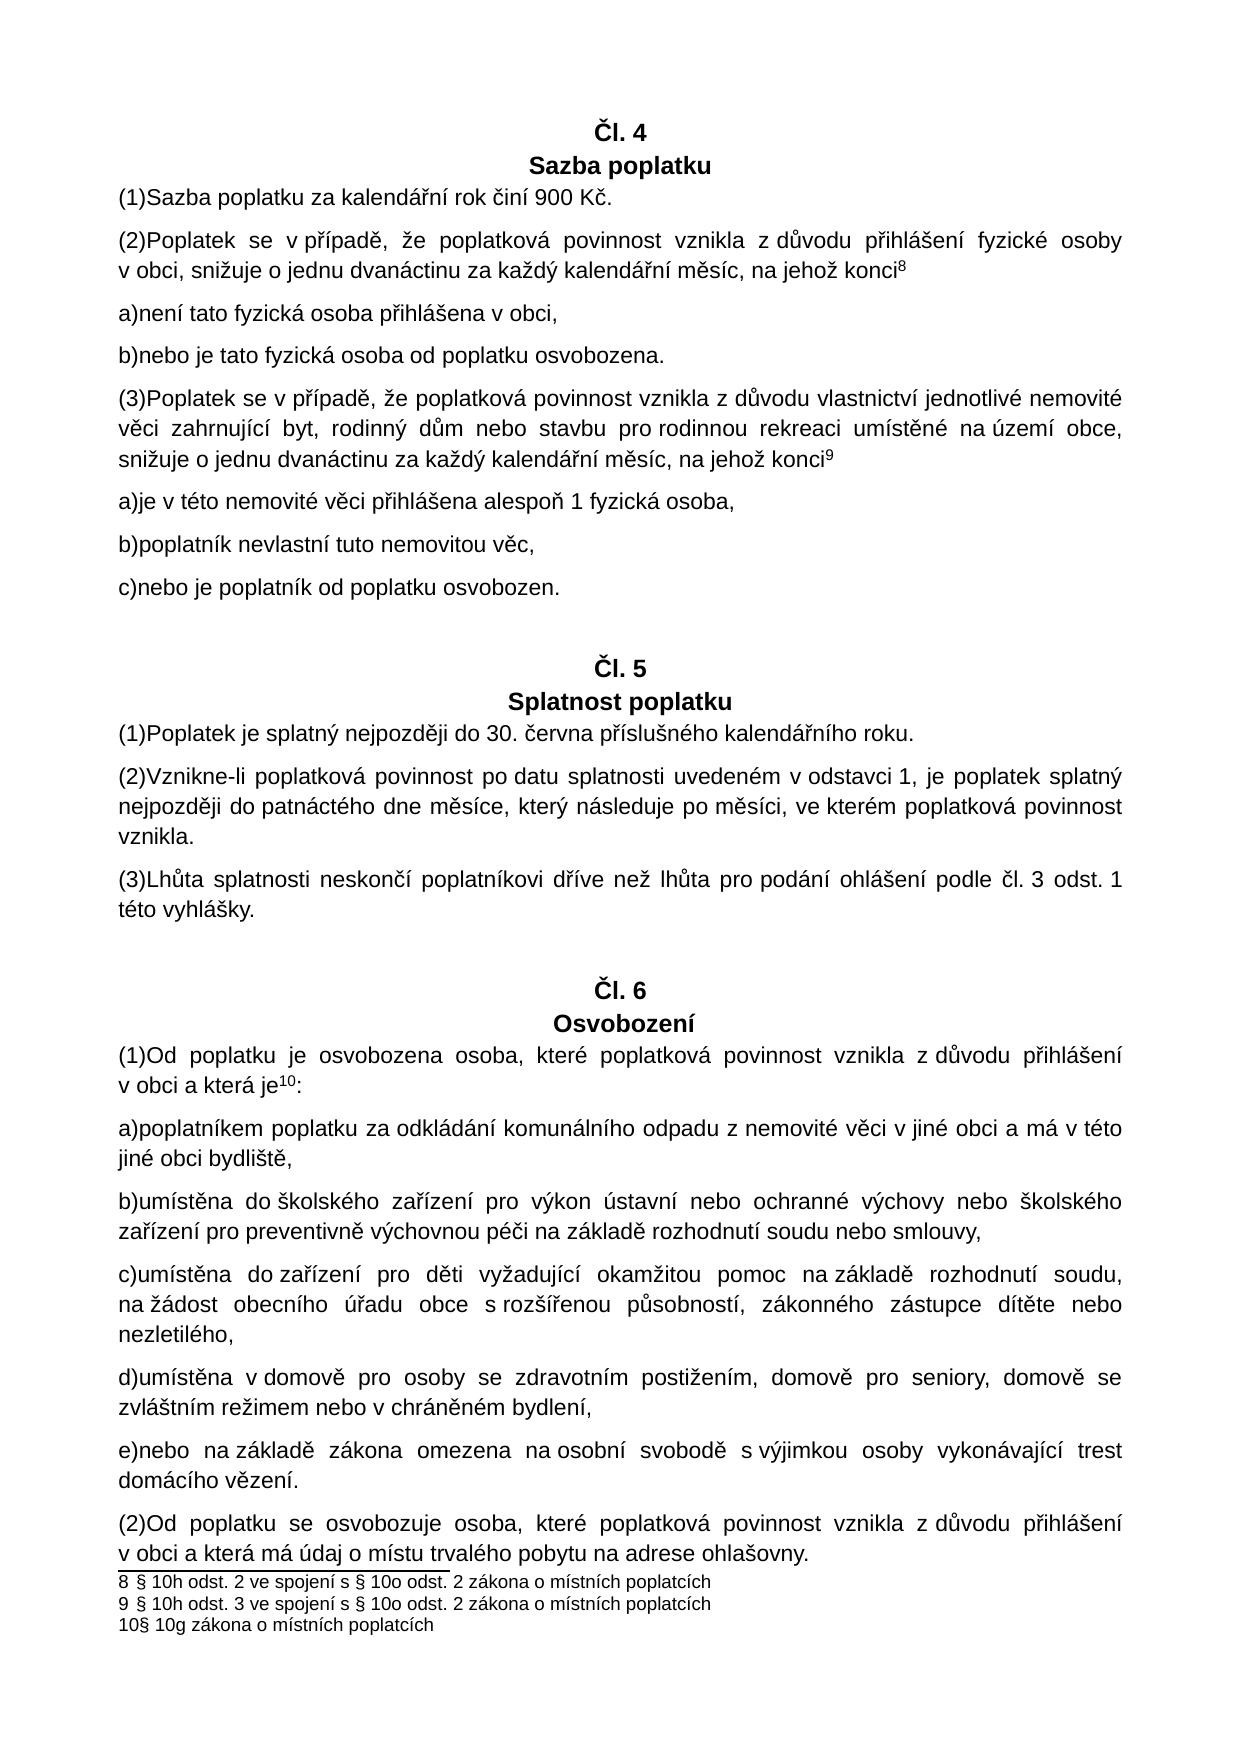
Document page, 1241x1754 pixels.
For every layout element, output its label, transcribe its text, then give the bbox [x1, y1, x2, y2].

list umístěna do zařízení pro děti vyžadující okamžitou pomoc na základě rozhodnutí soudu, na žádost obecního úřadu obce s rozšířenou působností, zákonného zástupce dítěte nebo nezletilého, [118, 1261, 1122, 1348]
list nebo je poplatník od poplatku osvobozen. [118, 574, 1122, 600]
list umístěna do školského zařízení pro výkon ústavní nebo ochranné výchovy nebo školského zařízení pro preventivně výchovnou péči na základě rozhodnutí soudu nebo smlouvy, [118, 1188, 1122, 1245]
list § 10g zákona o místních poplatcích [118, 1614, 1122, 1635]
list není tato fyzická osoba přihlášena v obci, [118, 300, 1122, 326]
list § 10h odst. 2 ve spojení s § 10o odst. 2 zákona o místních poplatcích [118, 1571, 1122, 1592]
list nebo na základě zákona omezena na osobní svobodě s výjimkou osoby vykonávající trest domácího vězení. [118, 1437, 1122, 1494]
list nebo je tato fyzická osoba od poplatku osvobozena. [118, 342, 1122, 369]
subtitle Čl. 6 Osvobození [118, 976, 1122, 1038]
list § 10h odst. 3 ve spojení s § 10o odst. 2 zákona o místních poplatcích [118, 1592, 1122, 1614]
list umístěna v domově pro osoby se zdravotním postižením, domově pro seniory, domově se zvláštním režimem nebo v chráněném bydlení, [118, 1364, 1122, 1421]
list je v této nemovité věci přihlášena alespoň 1 fyzická osoba, [118, 488, 1122, 515]
list poplatník nevlastní tuto nemovitou věc, [118, 531, 1122, 557]
subtitle Čl. 5 Splatnost poplatku [118, 654, 1122, 716]
list Od poplatku se osvobozuje osoba, které poplatková povinnost vznikla z důvodu přihlášení v obci a která má údaj o místu trvalého pobytu na adrese ohlašovny. [118, 1510, 1122, 1567]
list Poplatek je splatný nejpozději do 30. června příslušného kalendářního roku. [118, 720, 1122, 746]
list Od poplatku je osvobozena osoba, které poplatková povinnost vznikla z důvodu přihlášení v obci a která je: [118, 1042, 1122, 1099]
subtitle Čl. 4 Sazba poplatku [118, 118, 1122, 180]
list Lhůta splatnosti neskončí poplatníkovi dříve než lhůta pro podání ohlášení podle čl. 3 odst. 1 této vyhlášky. [118, 866, 1122, 922]
list Sazba poplatku za kalendářní rok činí 900 Kč. [118, 184, 1122, 211]
list Poplatek se v případě, že poplatková povinnost vznikla z důvodu vlastnictví jednotlivé nemovité věci zahrnující byt, rodinný dům nebo stavbu pro rodinnou rekreaci umístěné na území obce, snižuje o jednu dvanáctinu za každý kalendářní měsíc, na jehož konci [118, 385, 1122, 472]
list Vznikne-li poplatková povinnost po datu splatnosti uvedeném v odstavci 1, je poplatek splatný nejpozději do patnáctého dne měsíce, který následuje po měsíci, ve kterém poplatková povinnost vznikla. [118, 763, 1122, 849]
list poplatníkem poplatku za odkládání komunálního odpadu z nemovité věci v jiné obci a má v této jiné obci bydliště, [118, 1115, 1122, 1172]
list Poplatek se v případě, že poplatková povinnost vznikla z důvodu přihlášení fyzické osoby v obci, snižuje o jednu dvanáctinu za každý kalendářní měsíc, na jehož konci [118, 227, 1122, 283]
